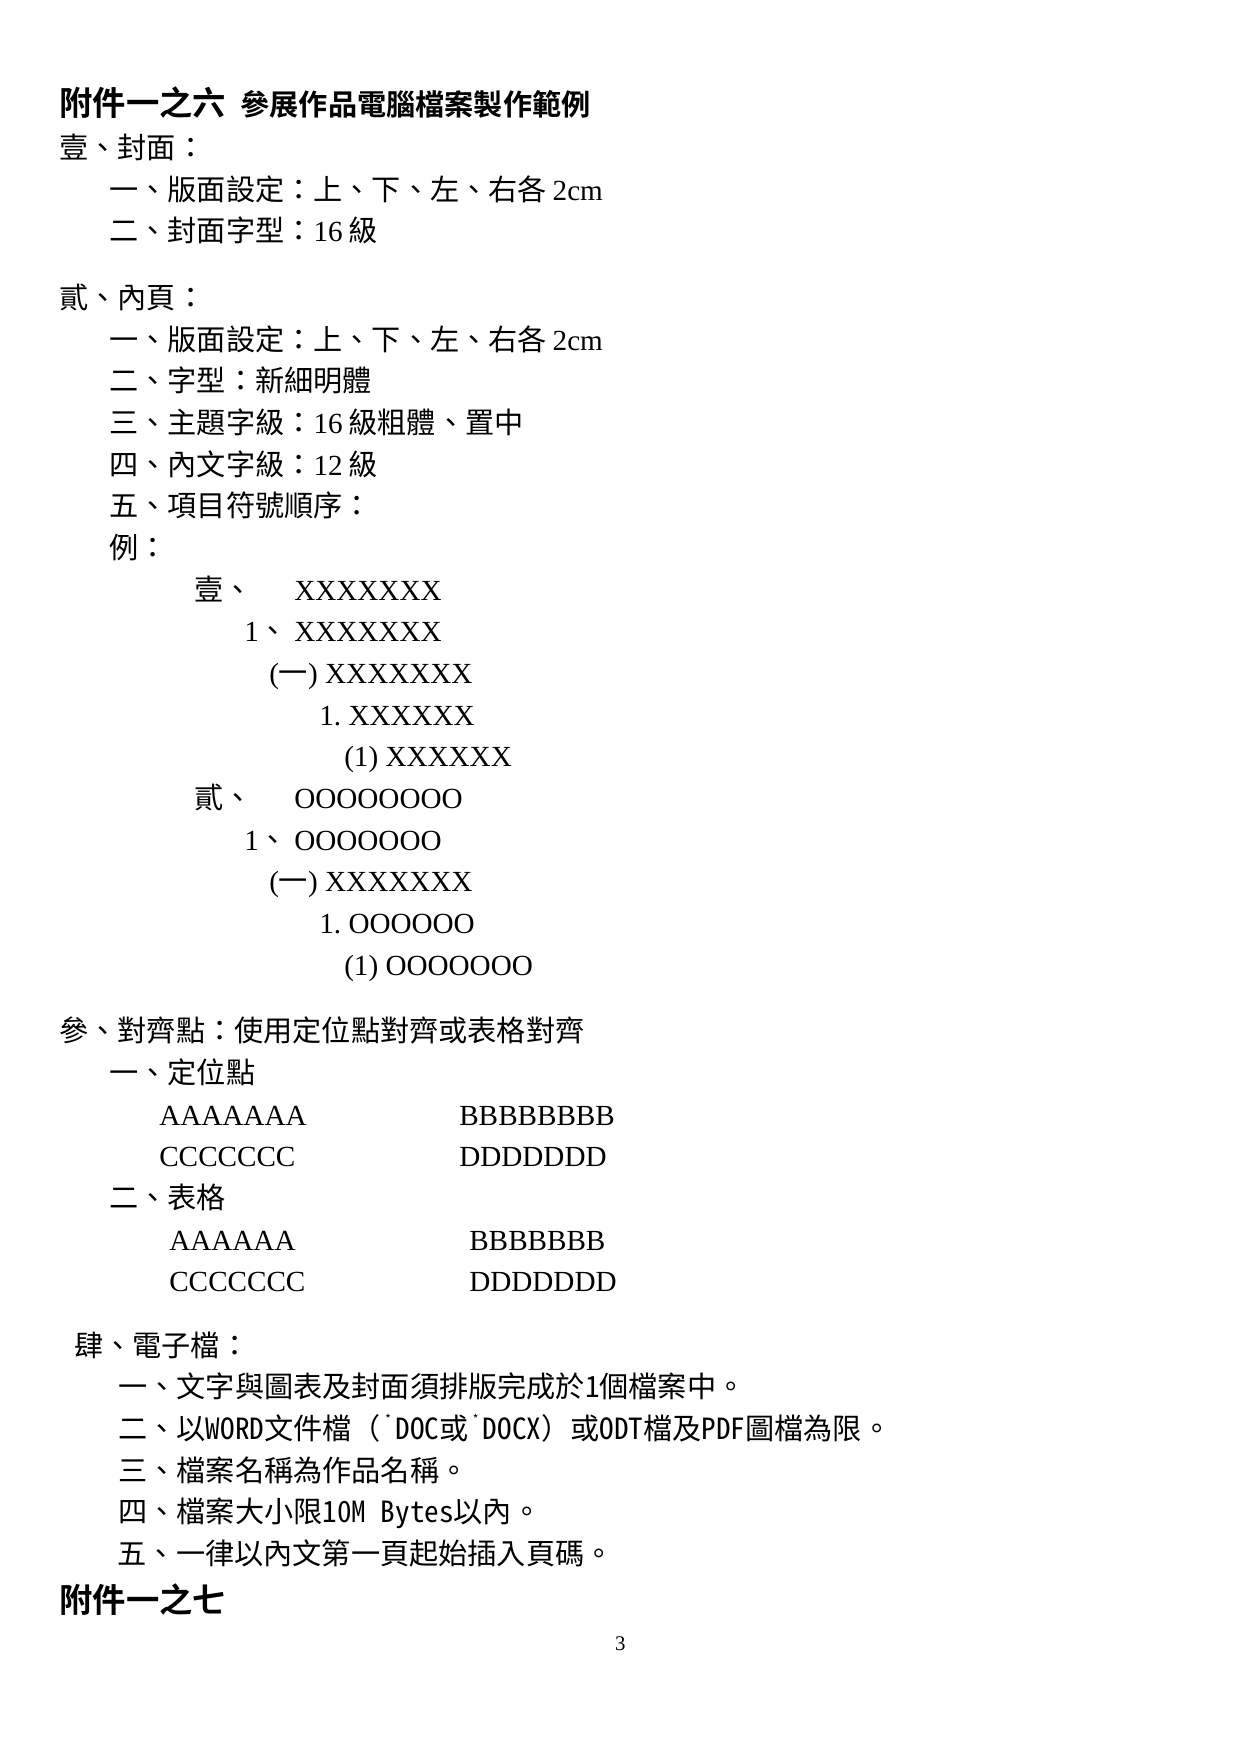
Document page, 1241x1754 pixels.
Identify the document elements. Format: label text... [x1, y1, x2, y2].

text [1088, 208, 1181, 250]
text 四、內文字級：12級 [109, 442, 988, 483]
text 一、版面設定：上、下、左、右各2cm [109, 317, 988, 358]
text 一、定位點 [109, 1050, 1181, 1092]
table_cell CCCCCCC [158, 1258, 458, 1300]
table_header AAAAAA [158, 1217, 458, 1258]
text 三、檔案名稱為作品名稱。 [59, 1448, 1181, 1489]
text 壹、封面： [59, 125, 988, 167]
text 參、對齊點：使用定位點對齊或表格對齊 [59, 1008, 1181, 1050]
text [1088, 358, 1181, 400]
table_header XXXXXXX XXXXXXX (一) XXXXXXX 1. XXXXXX (1) XXXXXX OOOOOOOO OOOOOOO (一) XXXXXXX 1. OOOOOO (1) OOOOOOO [183, 567, 695, 1008]
table_cell DDDDDDD [458, 1258, 683, 1300]
text 二、表格 [109, 1175, 1181, 1217]
text 三、主題字級：16級粗體、置中 [109, 400, 988, 442]
text 一、文字與圖表及封面須排版完成於1個檔案中。 [59, 1364, 1181, 1406]
text 肆、電子檔： [59, 1325, 1181, 1364]
text 附件一之七 [59, 1573, 1169, 1623]
text 四、檔案大小限10M Bytes以內。 [59, 1489, 1181, 1531]
text CCCCCCC DDDDDDD [59, 1133, 1181, 1175]
text [1088, 317, 1181, 358]
text 二、封面字型：16級 [109, 208, 988, 250]
text [1088, 442, 1181, 483]
text 一、版面設定：上、下、左、右各2cm [109, 167, 988, 208]
text AAAAAAA BBBBBBBB [59, 1092, 1181, 1133]
table_cell [158, 1300, 458, 1325]
table_header BBBBBBB [458, 1217, 683, 1258]
text 五、項目符號順序： 例： [109, 483, 988, 567]
text 五、一律以內文第一頁起始插入頁碼。 [59, 1531, 1181, 1573]
text [1088, 483, 1181, 567]
text 附件一之六 參展作品電腦檔案製作範例 [59, 61, 1169, 567]
text 二、以WORD文件檔（﹡DOC或﹡DOCX）或ODT檔及PDF圖檔為限。 [59, 1406, 1181, 1448]
text 二、字型：新細明體 [109, 358, 988, 400]
text [1088, 125, 1181, 167]
text [1088, 167, 1181, 208]
text [1088, 400, 1181, 442]
table_cell [458, 1300, 683, 1325]
text 貳、內頁： [59, 275, 988, 317]
text [1088, 275, 1181, 317]
